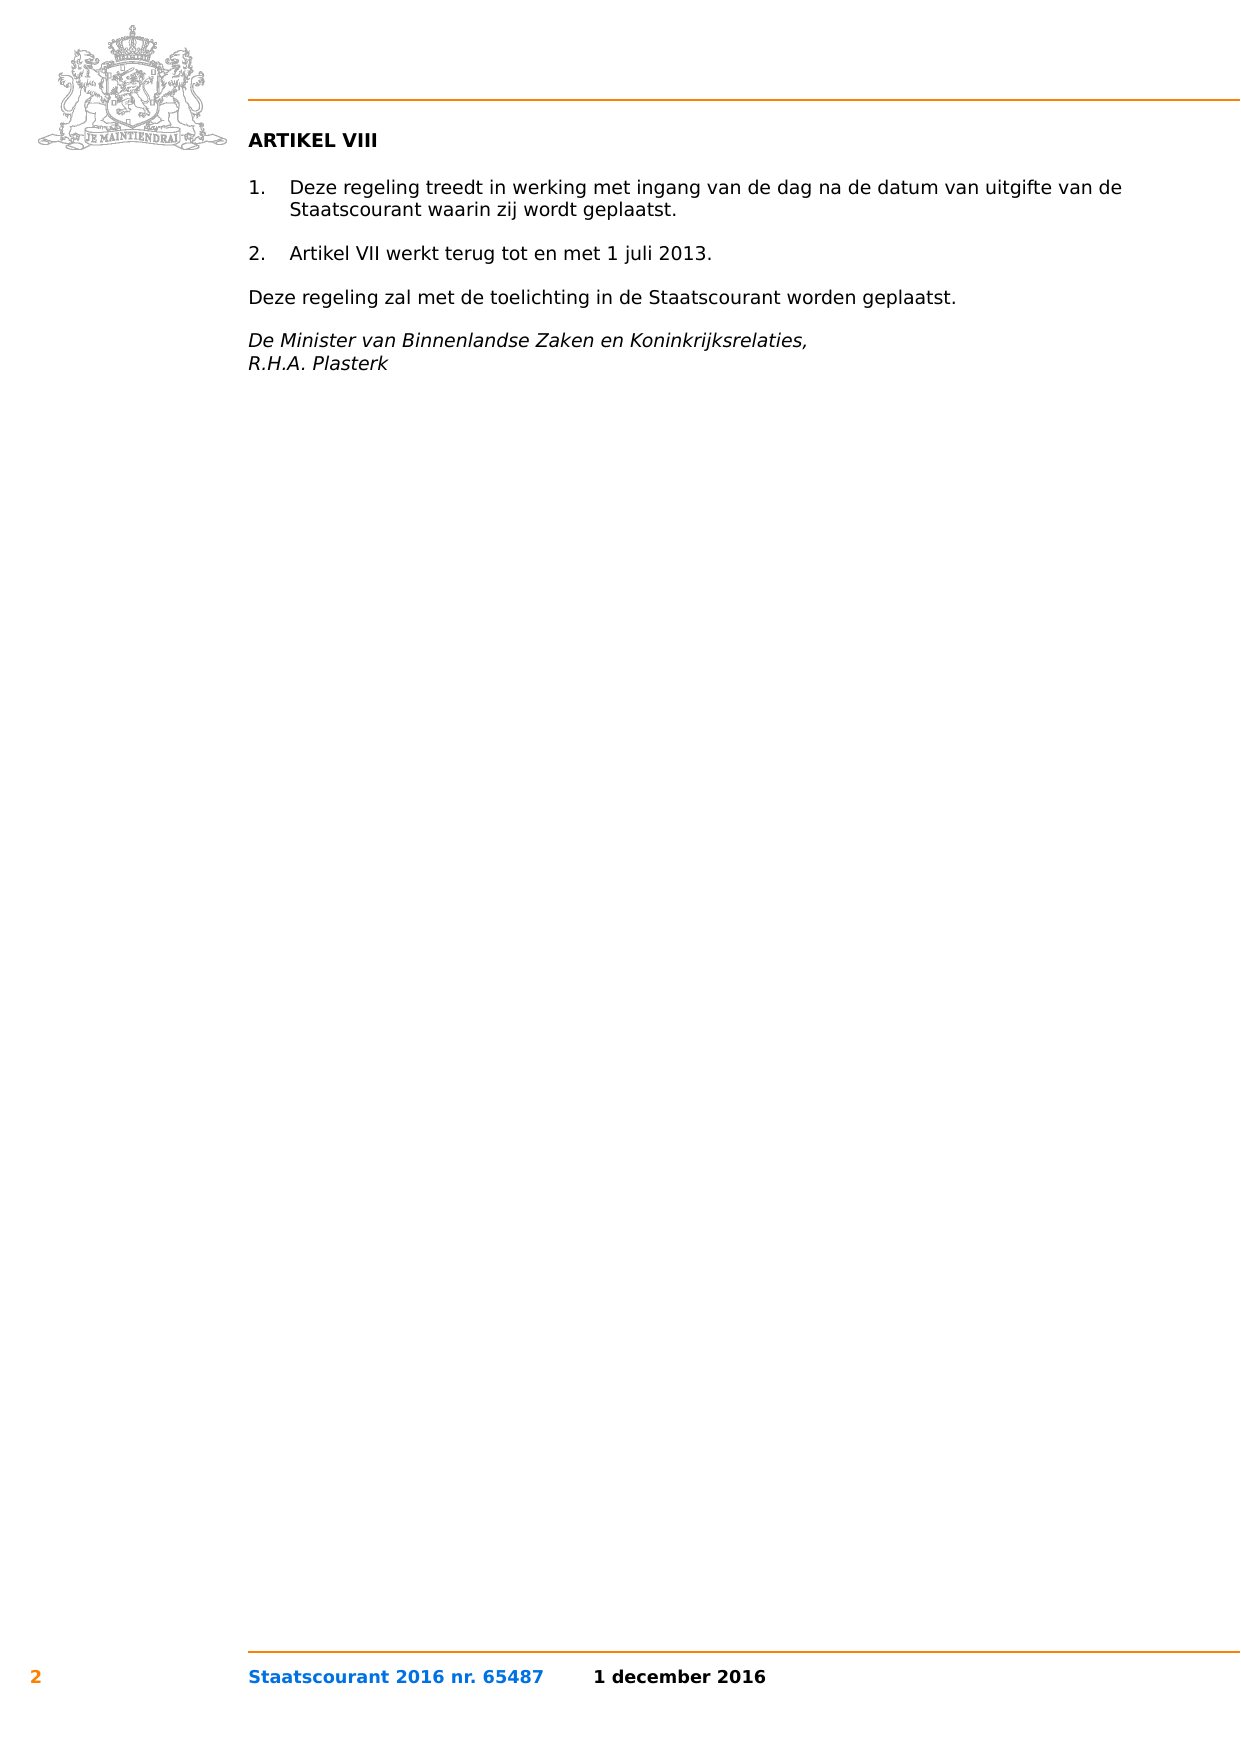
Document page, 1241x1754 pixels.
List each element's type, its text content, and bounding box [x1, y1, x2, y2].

text Deze regeling zal met de toelichting in de Staatscourant worden geplaatst. [248, 287, 1163, 308]
picture [38, 25, 227, 150]
text 1. Deze regeling treedt in werking met ingang van de dag na de datum van uitgifte van de Staatscourant waarin zij wordt geplaatst. [248, 177, 1163, 221]
subtitle ARTIKEL VIII [248, 130, 1163, 152]
text De Minister van Binnenlandse Zaken en Koninkrijksrelaties, R.H.A. Plasterk [248, 330, 1163, 374]
text 2. Artikel VII werkt terug tot en met 1 juli 2013. [248, 243, 1163, 265]
